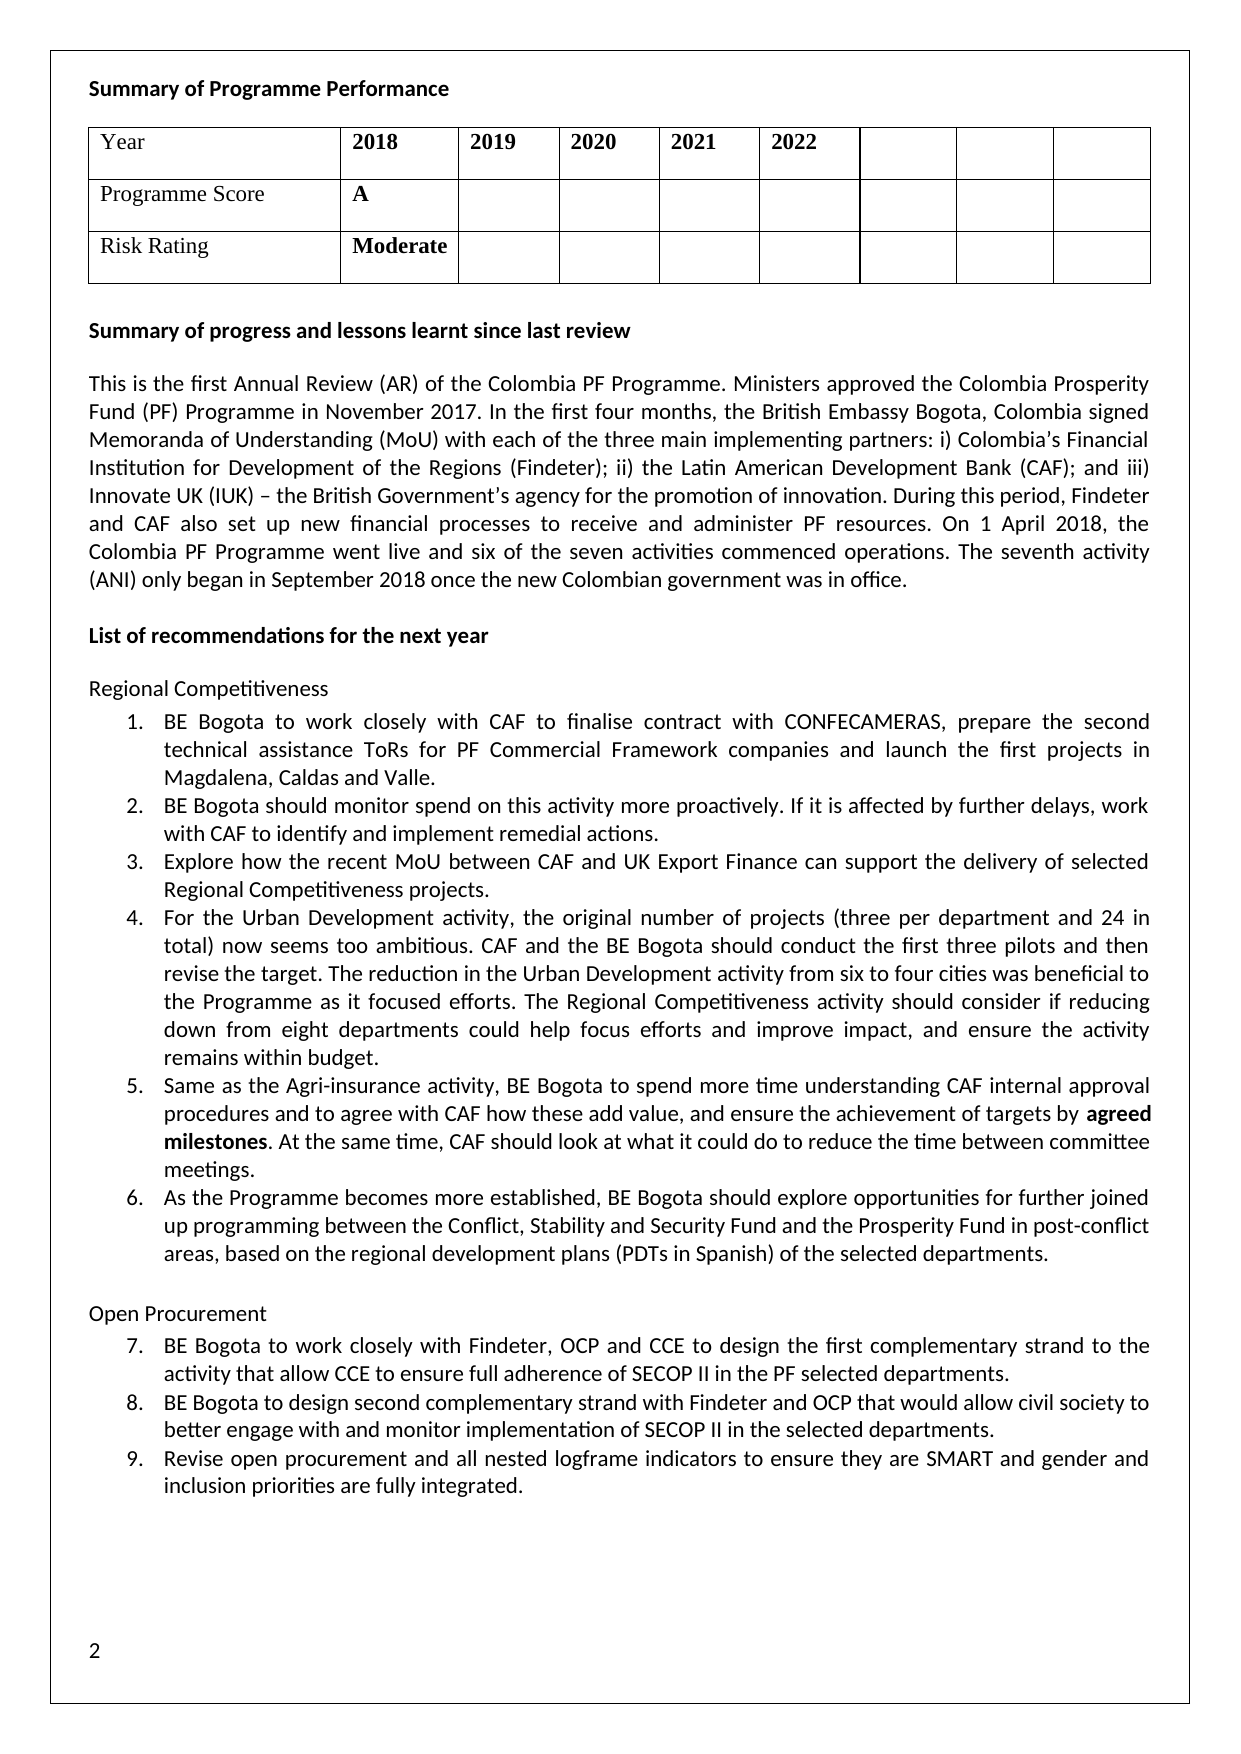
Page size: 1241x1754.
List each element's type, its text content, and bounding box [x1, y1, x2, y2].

table_cell [459, 232, 559, 283]
table_cell [660, 180, 759, 231]
list As the Programme becomes more established, BE Bogota should explore opportunities for further joined up programming between the Conflict, Stability and Security Fund and the Prosperity Fund in post-conflict areas, based on the regional development plans (PDTs in Spanish) of the selected departments. [126, 1183, 1152, 1267]
table_cell [660, 232, 759, 283]
list Same as the Agri-insurance activity, BE Bogota to spend more time understanding CAF internal approval procedures and to agree with CAF how these add value, and ensure the achievement of targets by agreed milestones. At the same time, CAF should look at what it could do to reduce the time between committee meetings. [126, 1071, 1152, 1183]
list Explore how the recent MoU between CAF and UK Export Finance can support the delivery of selected Regional Competitiveness projects. [126, 847, 1152, 903]
table_cell Moderate [341, 232, 458, 283]
list BE Bogota should monitor spend on this activity more proactively. If it is affected by further delays, work with CAF to identify and implement remedial actions. [126, 791, 1152, 847]
table_header 2021 [660, 128, 759, 179]
table_cell [760, 232, 859, 283]
table_cell Risk Rating [89, 232, 340, 283]
table_header Year [89, 128, 340, 179]
table_header 2019 [459, 128, 559, 179]
table_header [861, 128, 956, 179]
table_header 2022 [760, 128, 859, 179]
text Regional Competitiveness [89, 674, 1152, 703]
table_cell [957, 180, 1053, 231]
text Summary of progress and lessons learnt since last review [89, 284, 1152, 344]
table_cell [861, 232, 956, 283]
text List of recommendations for the next year [89, 622, 1152, 649]
list BE Bogota to work closely with Findeter, OCP and CCE to design the first complementary strand to the activity that allow CCE to ensure full adherence of SECOP II in the PF selected departments. [126, 1332, 1152, 1388]
table_header [957, 128, 1053, 179]
list BE Bogota to work closely with CAF to finalise contract with CONFECAMERAS, prepare the second technical assistance ToRs for PF Commercial Framework companies and launch the first projects in Magdalena, Caldas and Valle. [126, 707, 1152, 791]
table_cell [560, 180, 659, 231]
table_cell [459, 180, 559, 231]
list For the Urban Development activity, the original number of projects (three per department and 24 in total) now seems too ambitious. CAF and the BE Bogota should conduct the first three pilots and then revise the target. The reduction in the Urban Development activity from six to four cities was beneficial to the Programme as it focused efforts. The Regional Competitiveness activity should consider if reducing down from eight departments could help focus efforts and improve impact, and ensure the activity remains within budget. [126, 903, 1152, 1071]
table_cell [760, 180, 859, 231]
table_header [1054, 128, 1150, 179]
table_cell [560, 232, 659, 283]
table_cell [861, 180, 956, 231]
list Revise open procurement and all nested logframe indicators to ensure they are SMART and gender and inclusion priorities are fully integrated. [126, 1444, 1152, 1500]
table_cell [1054, 232, 1150, 283]
table_cell Programme Score [89, 180, 340, 231]
table_cell A [341, 180, 458, 231]
table_cell [1054, 180, 1150, 231]
table_cell [957, 232, 1053, 283]
table_header 2018 [341, 128, 458, 179]
text This is the first Annual Review (AR) of the Colombia PF Programme. Ministers approved the Colombia Prosperity Fund (PF) Programme in November 2017. In the first four months, the British Embassy Bogota, Colombia signed Memoranda of Understanding (MoU) with each of the three main implementing partners: i) Colombia’s Financial Institution for Development of the Regions (Findeter); ii) the Latin American Development Bank (CAF); and iii) Innovate UK (IUK) – the British Government’s agency for the promotion of innovation. During this period, Findeter and CAF also set up new financial processes to receive and administer PF resources. On 1 April 2018, the Colombia PF Programme went live and six of the seven activities commenced operations. The seventh activity (ANI) only began in September 2018 once the new Colombian government was in office. [89, 369, 1152, 593]
text Summary of Programme Performance [89, 74, 1152, 102]
text Open Procurement [89, 1299, 1152, 1327]
list BE Bogota to design second complementary strand with Findeter and OCP that would allow civil society to better engage with and monitor implementation of SECOP II in the selected departments. [126, 1388, 1152, 1444]
table_header 2020 [560, 128, 659, 179]
